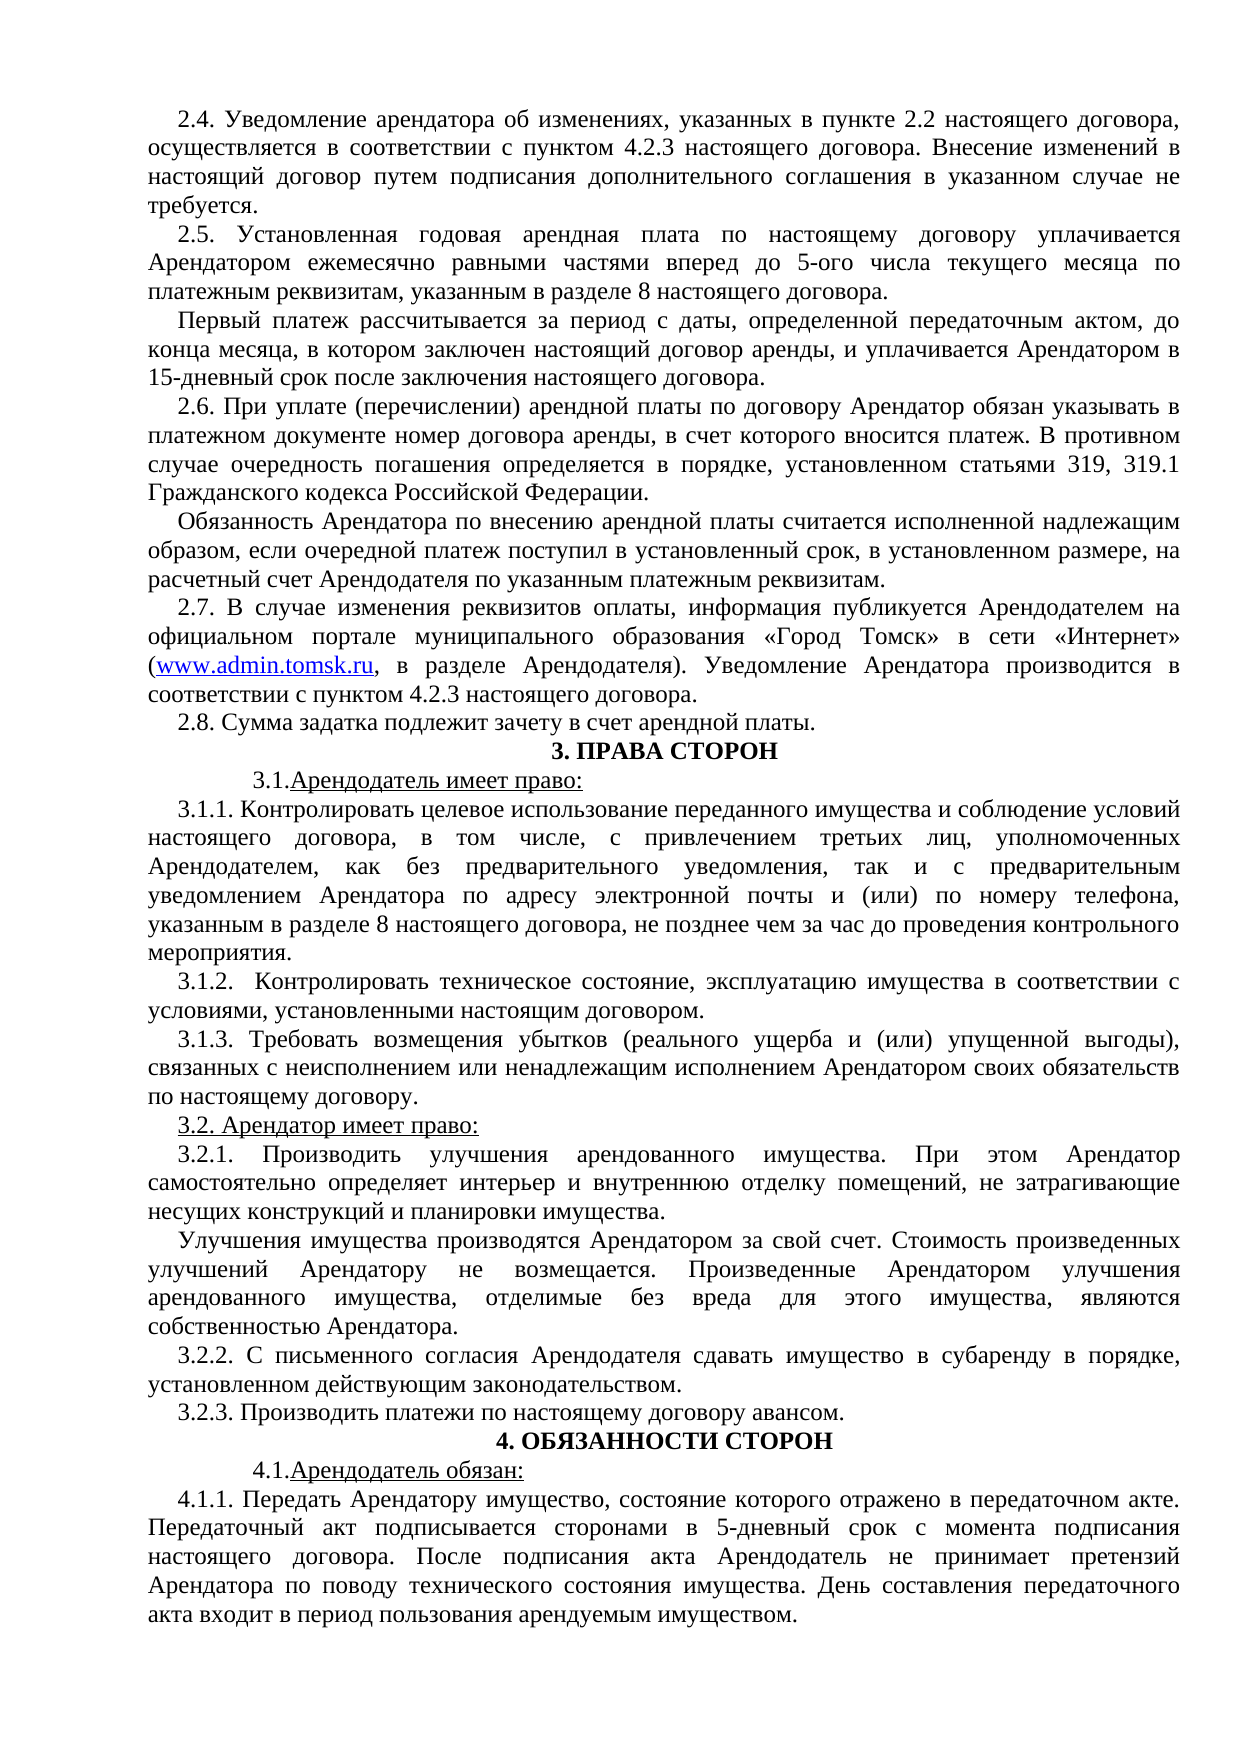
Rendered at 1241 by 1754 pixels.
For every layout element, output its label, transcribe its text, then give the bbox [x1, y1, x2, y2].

text 3.2.3. Производить платежи по настоящему договору авансом. [148, 1397, 1181, 1426]
text 2.6. При уплате (перечислении) арендной платы по договору Арендатор обязан указывать в платежном документе номер договора аренды, в счет которого вносится платеж. В противном случае очередность погашения определяется в порядке, установленном статьями 319, 319.1 Гражданского кодекса Российской Федерации. [148, 391, 1181, 506]
text 3. ПРАВА СТОРОН [148, 736, 1181, 765]
text 3.2.1. Производить улучшения арендованного имущества. При этом Арендатор самостоятельно определяет интерьер и внутреннюю отделку помещений, не затрагивающие несущих конструкций и планировки имущества. [148, 1139, 1181, 1225]
text Обязанность Арендатора по внесению арендной платы считается исполненной надлежащим образом, если очередной платеж поступил в установленный срок, в установленном размере, на расчетный счет Арендодателя по указанным платежным реквизитам. [148, 506, 1181, 592]
text 2.4. Уведомление арендатора об изменениях, указанных в пункте 2.2 настоящего договора, осуществляется в соответствии с пунктом 4.2.3 настоящего договора. Внесение изменений в настоящий договор путем подписания дополнительного соглашения в указанном случае не требуется. [148, 104, 1181, 219]
text Первый платеж рассчитывается за период с даты, определенной передаточным актом, до конца месяца, в котором заключен настоящий договор аренды, и уплачивается Арендатором в 15-дневный срок после заключения настоящего договора. [148, 305, 1181, 391]
text 2.5. Установленная годовая арендная плата по настоящему договору уплачивается Арендатором ежемесячно равными частями вперед до 5-ого числа текущего месяца по платежным реквизитам, указанным в разделе 8 настоящего договора. [148, 219, 1181, 305]
text 2.7. В случае изменения реквизитов оплаты, информация публикуется Арендодателем на официальном портале муниципального образования «Город Томск» в сети «Интернет» (www.admin.tomsk.ru, в разделе Арендодателя). Уведомление Арендатора производится в соответствии с пунктом 4.2.3 настоящего договора. [148, 592, 1181, 707]
text Улучшения имущества производятся Арендатором за свой счет. Стоимость произведенных улучшений Арендатору не возмещается. Произведенные Арендатором улучшения арендованного имущества, отделимые без вреда для этого имущества, являются собственностью Арендатора. [148, 1225, 1181, 1340]
list Арендодатель обязан: [252, 1455, 1181, 1484]
text 4.1.1. Передать Арендатору имущество, состояние которого отражено в передаточном акте. Передаточный акт подписывается сторонами в 5-дневный срок с момента подписания настоящего договора. После подписания акта Арендодатель не принимает претензий Арендатора по поводу технического состояния имущества. День составления передаточного акта входит в период пользования арендуемым имуществом. [148, 1484, 1181, 1627]
text 3.1.2. Контролировать техническое состояние, эксплуатацию имущества в соответствии с условиями, установленными настоящим договором. [148, 966, 1181, 1024]
text 3.1.3. Требовать возмещения убытков (реального ущерба и (или) упущенной выгоды), связанных с неисполнением или ненадлежащим исполнением Арендатором своих обязательств по настоящему договору. [148, 1024, 1181, 1110]
text 2.8. Сумма задатка подлежит зачету в счет арендной платы. [148, 707, 1181, 736]
text 3.2. Арендатор имеет право: [148, 1110, 1181, 1139]
list Арендодатель имеет право: [252, 765, 1181, 794]
text 3.2.2. С письменного согласия Арендодателя сдавать имущество в субаренду в порядке, установленном действующим законодательством. [148, 1340, 1181, 1397]
text 3.1.1. Контролировать целевое использование переданного имущества и соблюдение условий настоящего договора, в том числе, с привлечением третьих лиц, уполномоченных Арендодателем, как без предварительного уведомления, так и с предварительным уведомлением Арендатора по адресу электронной почты и (или) по номеру телефона, указанным в разделе 8 настоящего договора, не позднее чем за час до проведения контрольного мероприятия. [148, 794, 1181, 966]
text 4. ОБЯЗАННОСТИ СТОРОН [148, 1426, 1181, 1455]
